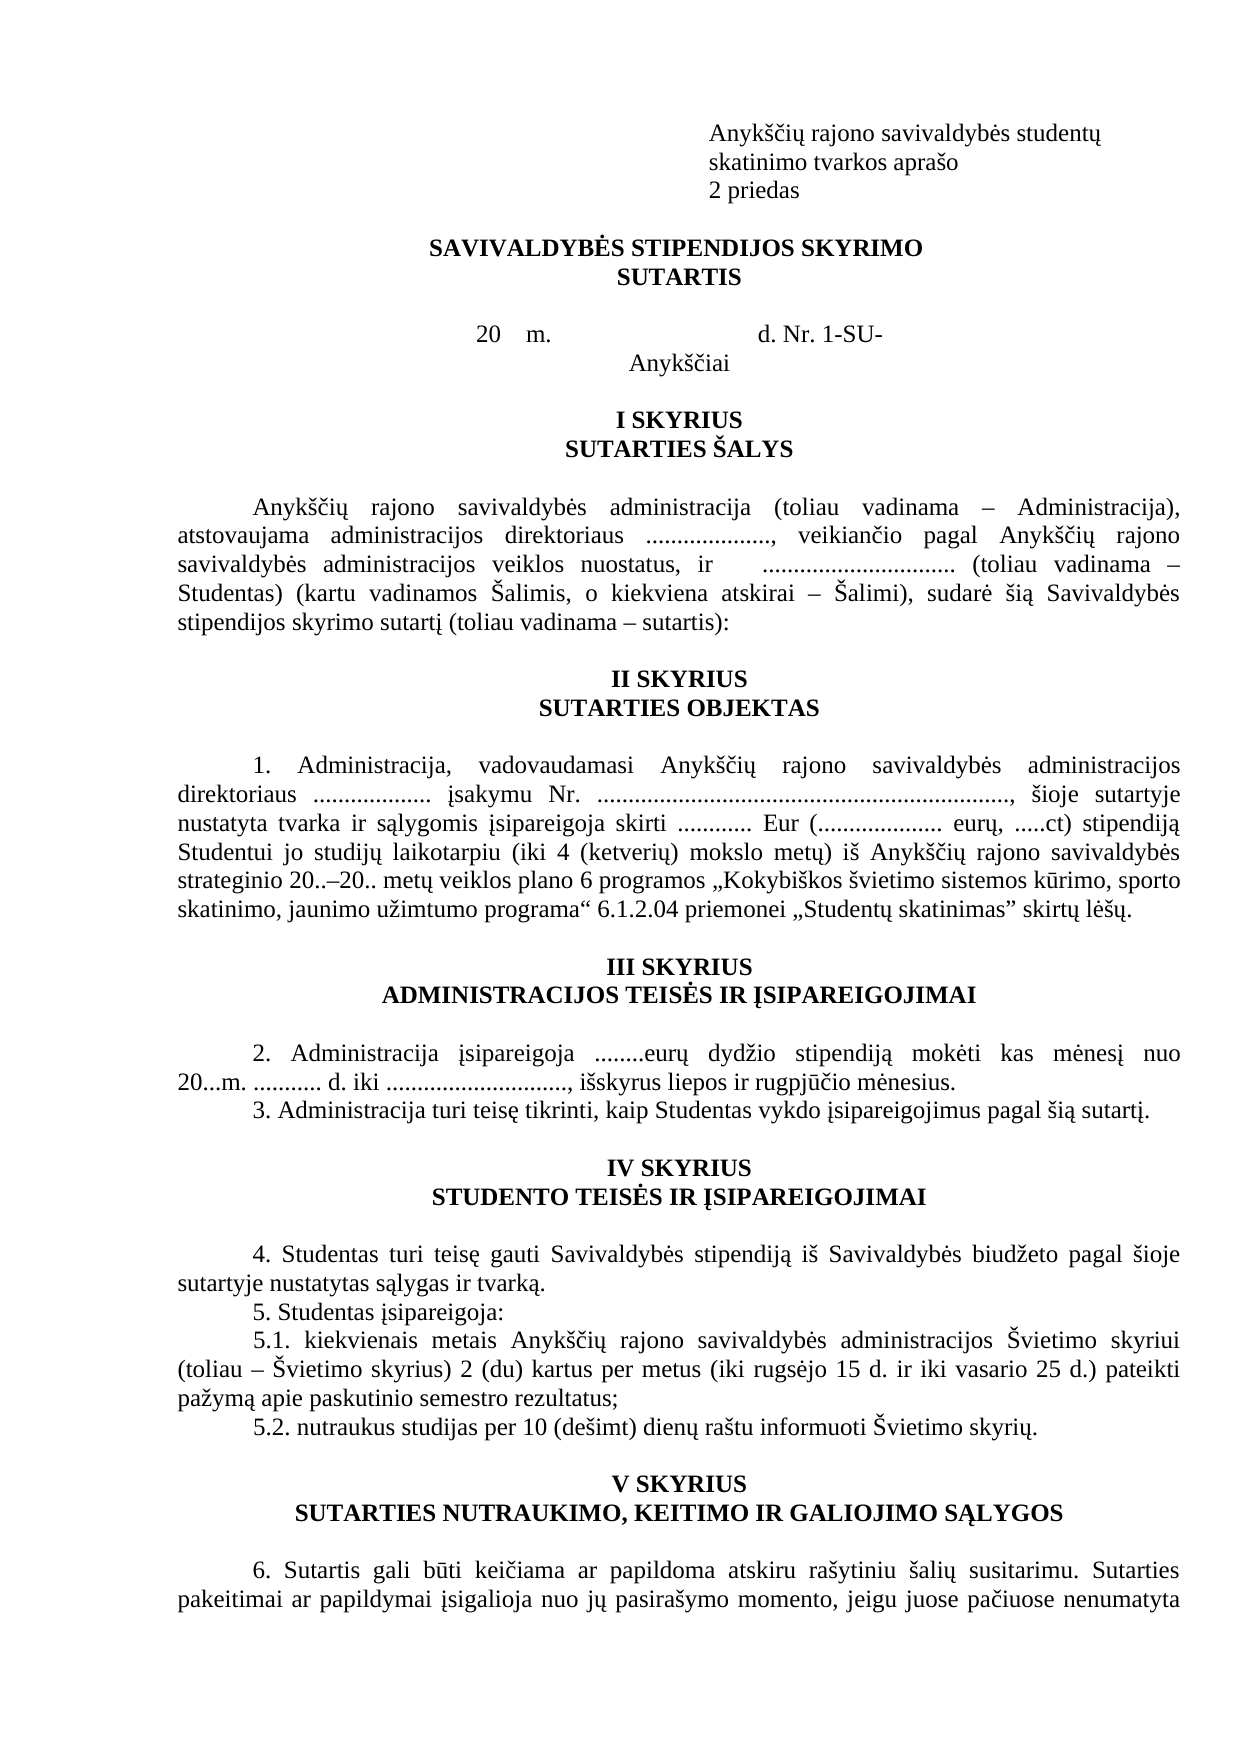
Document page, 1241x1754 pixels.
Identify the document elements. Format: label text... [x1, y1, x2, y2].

text SUTARTIES NUTRAUKIMO, KEITIMO IR GALIOJIMO SĄLYGOS [177, 1498, 1181, 1527]
text 1. Administracija, vadovaudamasi Anykščių rajono savivaldybės administracijos direktoriaus ................... įsakymu Nr. .................................................................., šioje sutartyje nustatyta tvarka ir sąlygomis įsipareigoja skirti ............ Eur (.................... eurų, .....ct) stipendiją Studentui jo studijų laikotarpiu (iki 4 (ketverių) mokslo metų) iš Anykščių rajono savivaldybės strateginio 20..–20.. metų veiklos plano 6 programos „Kokybiškos švietimo sistemos kūrimo, sporto skatinimo, jaunimo užimtumo programa“ 6.1.2.04 priemonei „Studentų skatinimas” skirtų lėšų. [177, 751, 1181, 923]
text 3. Administracija turi teisę tikrinti, kaip Studentas vykdo įsipareigojimus pagal šią sutartį. [177, 1096, 1181, 1124]
text 2. Administracija įsipareigoja ........eurų dydžio stipendiją mokėti kas mėnesį nuo 20...m. ........... d. iki ............................., išskyrus liepos ir rugpjūčio mėnesius. [177, 1038, 1181, 1096]
text II SKYRIUS [177, 664, 1181, 693]
text IV SKYRIUS [177, 1153, 1181, 1182]
text SUTARTIES OBJEKTAS [177, 693, 1181, 722]
text 20 m. d. Nr. 1-SU- [177, 319, 1181, 348]
text Anykščiai [177, 348, 1181, 377]
text SUTARTIS [177, 262, 1181, 291]
text V SKYRIUS [177, 1469, 1181, 1498]
text 6. Sutartis gali būti keičiama ar papildoma atskiru rašytiniu šalių susitarimu. Sutarties pakeitimai ar papildymai įsigalioja nuo jų pasirašymo momento, jeigu juose pačiuose nenumatyta [177, 1556, 1181, 1613]
text 5. Studentas įsipareigoja: [177, 1297, 1181, 1326]
text STUDENTO TEISĖS IR ĮSIPAREIGOJIMAI [177, 1182, 1181, 1211]
text III SKYRIUS [177, 952, 1181, 981]
text Anykščių rajono savivaldybės studentų [709, 118, 1181, 147]
text 5.1. kiekvienais metais Anykščių rajono savivaldybės administracijos Švietimo skyriui (toliau – Švietimo skyrius) 2 (du) kartus per metus (iki rugsėjo 15 d. ir iki vasario 25 d.) pateikti pažymą apie paskutinio semestro rezultatus; [177, 1326, 1181, 1412]
text 5.2. nutraukus studijas per 10 (dešimt) dienų raštu informuoti Švietimo skyrių. [177, 1412, 1181, 1441]
text skatinimo tvarkos aprašo [709, 147, 1181, 176]
text 4. Studentas turi teisę gauti Savivaldybės stipendiją iš Savivaldybės biudžeto pagal šioje sutartyje nustatytas sąlygas ir tvarką. [177, 1239, 1181, 1297]
text 2 priedas [177, 176, 1181, 204]
text SUTARTIES ŠALYS [177, 434, 1181, 463]
text Anykščių rajono savivaldybės administracija (toliau vadinama – Administracija), atstovaujama administracijos direktoriaus ...................., veikiančio pagal Anykščių rajono savivaldybės administracijos veiklos nuostatus, ir ............................... (toliau vadinama – Studentas) (kartu vadinamos Šalimis, o kiekviena atskirai – Šalimi), sudarė šią Savivaldybės stipendijos skyrimo sutartį (toliau vadinama – sutartis): [177, 492, 1181, 636]
text ADMINISTRACIJOS TEISĖS IR ĮSIPAREIGOJIMAI [177, 981, 1181, 1009]
text I SKYRIUS [177, 406, 1181, 434]
text SAVIVALDYBĖS StipendijOS SKYRIMO [177, 233, 1181, 262]
